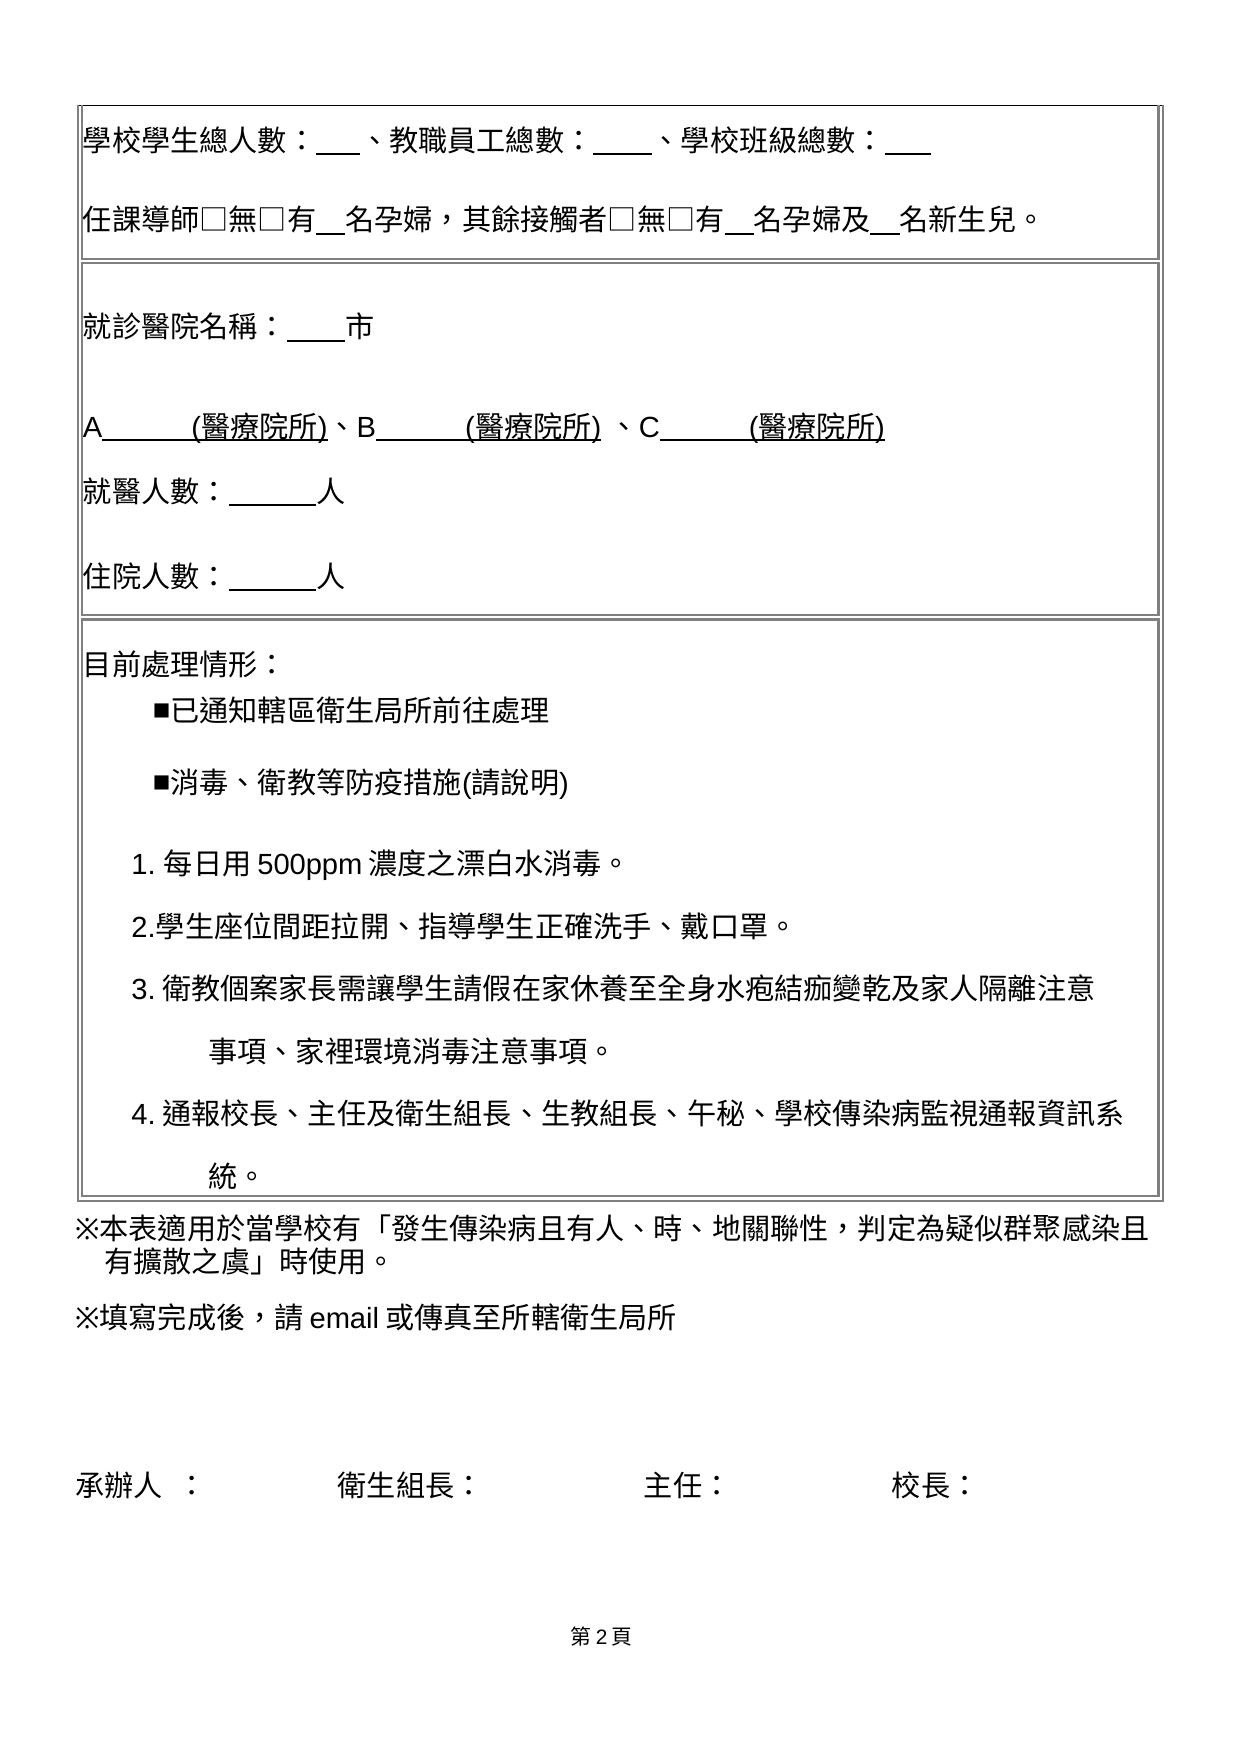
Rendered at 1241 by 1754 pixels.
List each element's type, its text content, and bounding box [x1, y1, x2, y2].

text ※本表適用於當學校有「發生傳染病且有人、時、地關聯性，判定為疑似群聚感染且有擴散之虞」時使用。 [75, 1213, 1165, 1279]
text 承辦人 ： 衛生組長： 主任： 校長： [75, 1469, 1165, 1503]
text ※填寫完成後，請email或傳真至所轄衛生局所 [75, 1302, 1165, 1335]
table_cell 就診醫院名稱： 市 A (醫療院所)、B (醫療院所) 、C (醫療院所) 就醫人數： 人 住院人數： 人 [83, 264, 1157, 614]
table_cell 學校學生總人數： 、教職員工總數： 、學校班級總數： 任課導師□無□有 名孕婦，其餘接觸者□無□有 名孕婦及 名新生兒。 [83, 106, 1157, 258]
table_cell 目前處理情形： ■已通知轄區衛生局所前往處理 ■消毒、衛教等防疫措施(請說明) 1. 每日用500ppm濃度之漂白水消毒。 2.學生座位間距拉開、指導學生正確洗手、戴口罩。 3. 衛教個案家長需讓學生請假在家休養至全身水疱結痂變乾及家人隔離注意 事項、家裡環境消毒注意事項。 4. 通報校長、主任及衛生組長、生教組長、午秘、學校傳染病監視通報資訊系統。 [83, 621, 1157, 1195]
